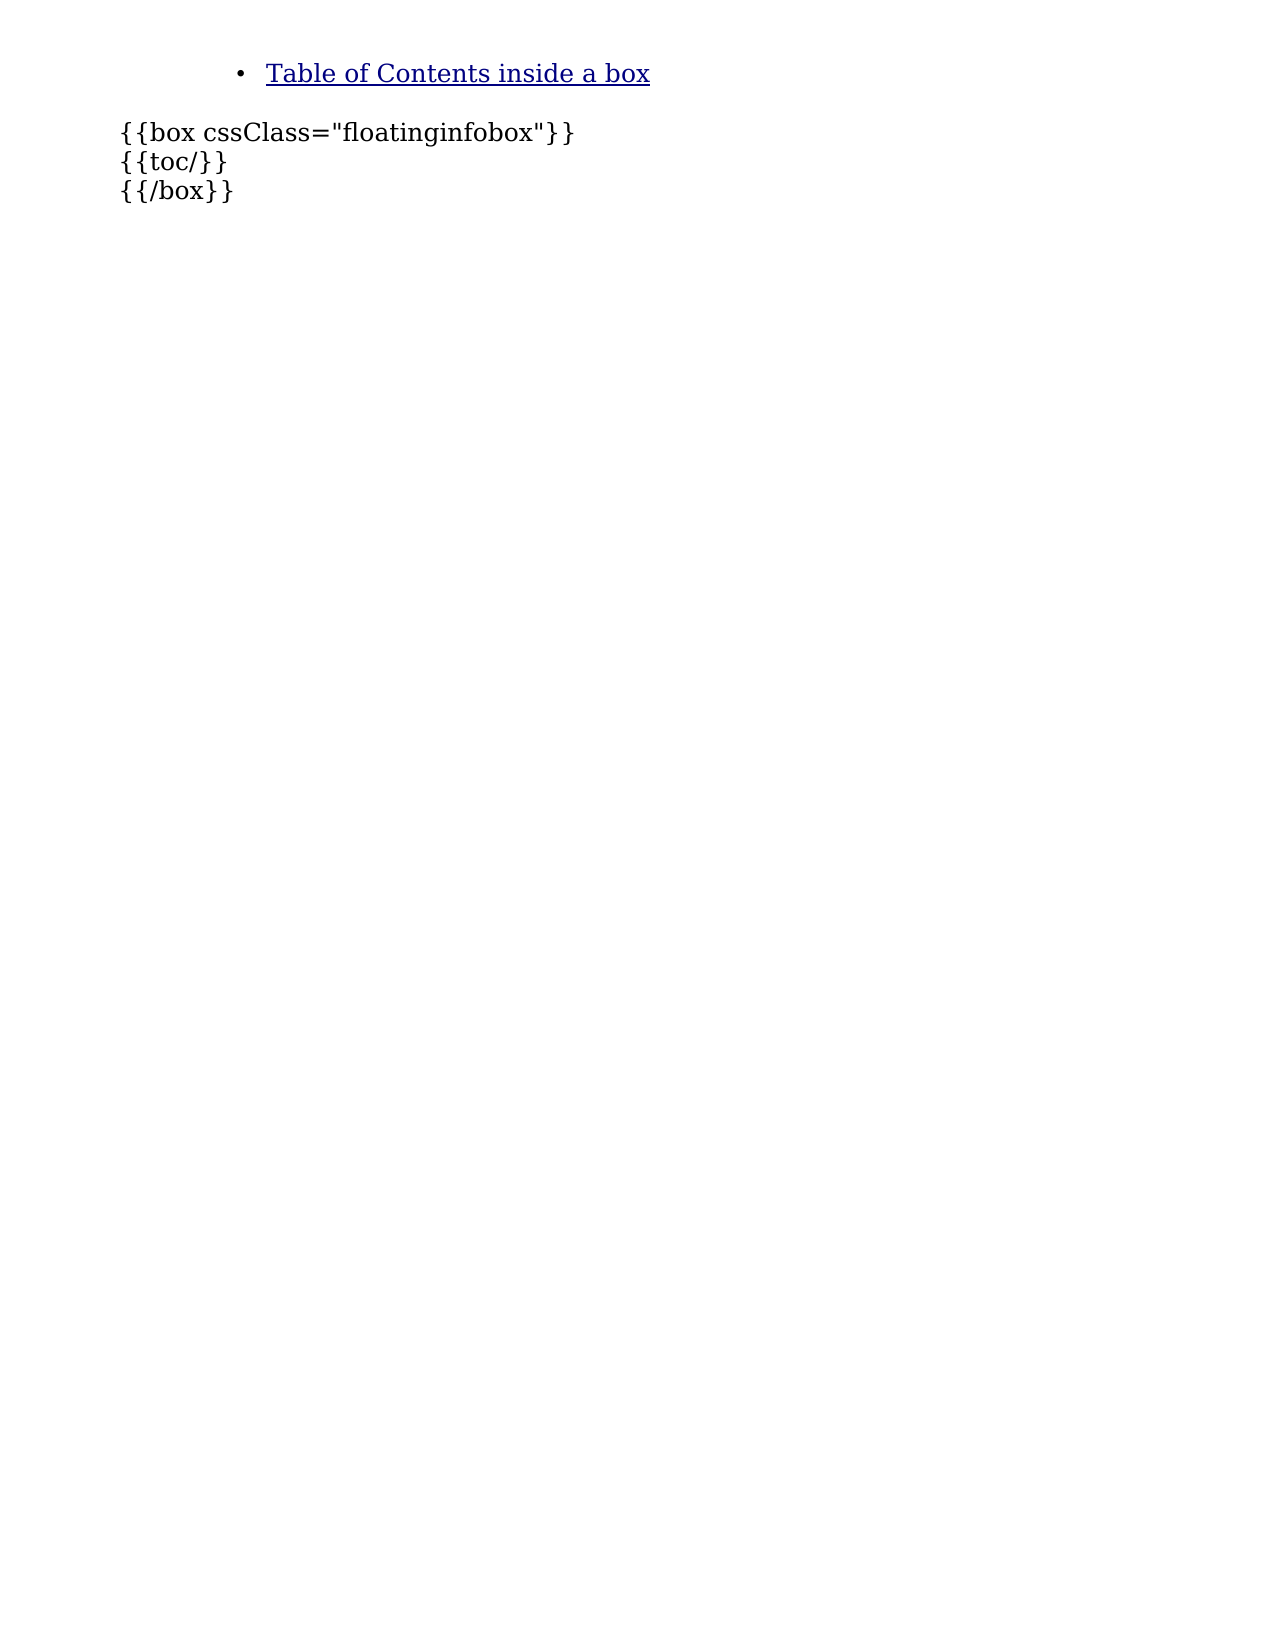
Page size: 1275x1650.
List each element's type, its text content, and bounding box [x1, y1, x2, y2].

list Table of Contents inside a box [236, 59, 1216, 88]
text {{box cssClass="floatinginfobox"}} {{toc/}} {{/box}} [118, 118, 1216, 205]
